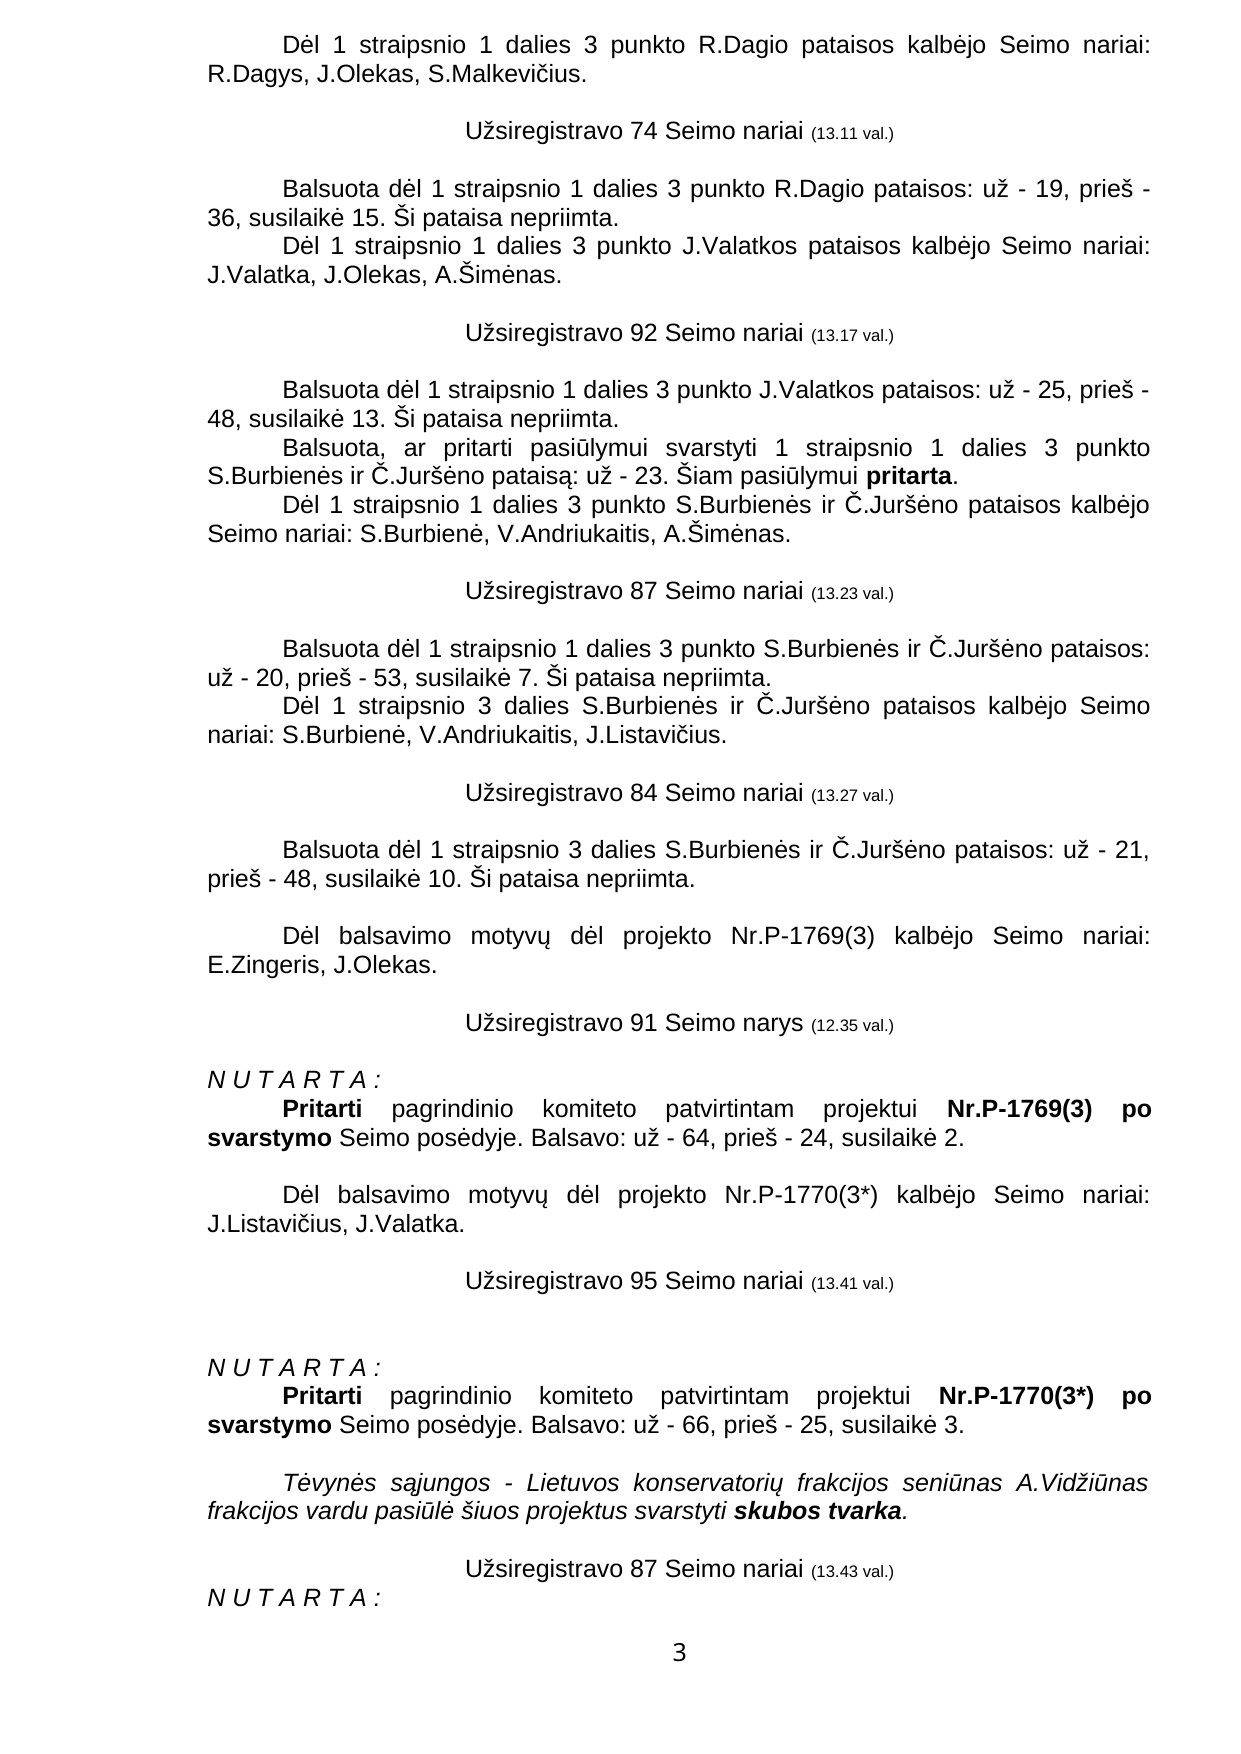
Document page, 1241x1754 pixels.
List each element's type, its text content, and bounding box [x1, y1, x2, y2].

text N U T A R T A : [207, 1582, 1152, 1611]
text N U T A R T A : [207, 1352, 1152, 1381]
text Pritarti pagrindinio komiteto patvirtintam projektui Nr.P-1770(3*) po svarstymo Seimo posėdyje. Balsavo: už - 66, prieš - 25, susilaikė 3. [207, 1381, 1152, 1439]
text Užsiregistravo 84 Seimo nariai (13.27 val.) [207, 777, 1152, 806]
text Užsiregistravo 87 Seimo nariai (13.43 val.) [207, 1554, 1152, 1582]
text Užsiregistravo 74 Seimo nariai (13.11 val.) [207, 116, 1152, 145]
text Balsuota dėl 1 straipsnio 1 dalies 3 punkto S.Burbienės ir Č.Juršėno pataisos: už - 20, prieš - 53, susilaikė 7. Ši pataisa nepriimta. [207, 634, 1152, 691]
text Užsiregistravo 92 Seimo nariai (13.17 val.) [207, 317, 1152, 346]
text Balsuota dėl 1 straipsnio 1 dalies 3 punkto R.Dagio pataisos: už - 19, prieš - 36, susilaikė 15. Ši pataisa nepriimta. [207, 174, 1152, 231]
text Dėl balsavimo motyvų dėl projekto Nr.P-1770(3*) kalbėjo Seimo nariai: J.Listavičius, J.Valatka. [207, 1180, 1152, 1237]
text Balsuota, ar pritarti pasiūlymui svarstyti 1 straipsnio 1 dalies 3 punkto S.Burbienės ir Č.Juršėno pataisą: už - 23. Šiam pasiūlymui pritarta. [207, 432, 1152, 490]
text Užsiregistravo 95 Seimo nariai (13.41 val.) [207, 1266, 1152, 1295]
text Užsiregistravo 91 Seimo narys (12.35 val.) [207, 1007, 1152, 1036]
text Užsiregistravo 87 Seimo nariai (13.23 val.) [207, 576, 1152, 605]
text Pritarti pagrindinio komiteto patvirtintam projektui Nr.P-1769(3) po svarstymo Seimo posėdyje. Balsavo: už - 64, prieš - 24, susilaikė 2. [207, 1094, 1152, 1151]
text Dėl 1 straipsnio 1 dalies 3 punkto J.Valatkos pataisos kalbėjo Seimo nariai: J.Valatka, J.Olekas, A.Šimėnas. [207, 231, 1152, 289]
text N U T A R T A : [207, 1065, 1152, 1094]
text Dėl 1 straipsnio 3 dalies S.Burbienės ir Č.Juršėno pataisos kalbėjo Seimo nariai: S.Burbienė, V.Andriukaitis, J.Listavičius. [207, 691, 1152, 749]
text Dėl balsavimo motyvų dėl projekto Nr.P-1769(3) kalbėjo Seimo nariai: E.Zingeris, J.Olekas. [207, 921, 1152, 979]
text Tėvynės sąjungos - Lietuvos konservatorių frakcijos seniūnas A.Vidžiūnas frakcijos vardu pasiūlė šiuos projektus svarstyti skubos tvarka. [207, 1467, 1152, 1525]
text Balsuota dėl 1 straipsnio 3 dalies S.Burbienės ir Č.Juršėno pataisos: už - 21, prieš - 48, susilaikė 10. Ši pataisa nepriimta. [207, 835, 1152, 892]
text Dėl 1 straipsnio 1 dalies 3 punkto S.Burbienės ir Č.Juršėno pataisos kalbėjo Seimo nariai: S.Burbienė, V.Andriukaitis, A.Šimėnas. [207, 490, 1152, 547]
text Dėl 1 straipsnio 1 dalies 3 punkto R.Dagio pataisos kalbėjo Seimo nariai: R.Dagys, J.Olekas, S.Malkevičius. [207, 30, 1152, 87]
text Balsuota dėl 1 straipsnio 1 dalies 3 punkto J.Valatkos pataisos: už - 25, prieš - 48, susilaikė 13. Ši pataisa nepriimta. [207, 375, 1152, 432]
